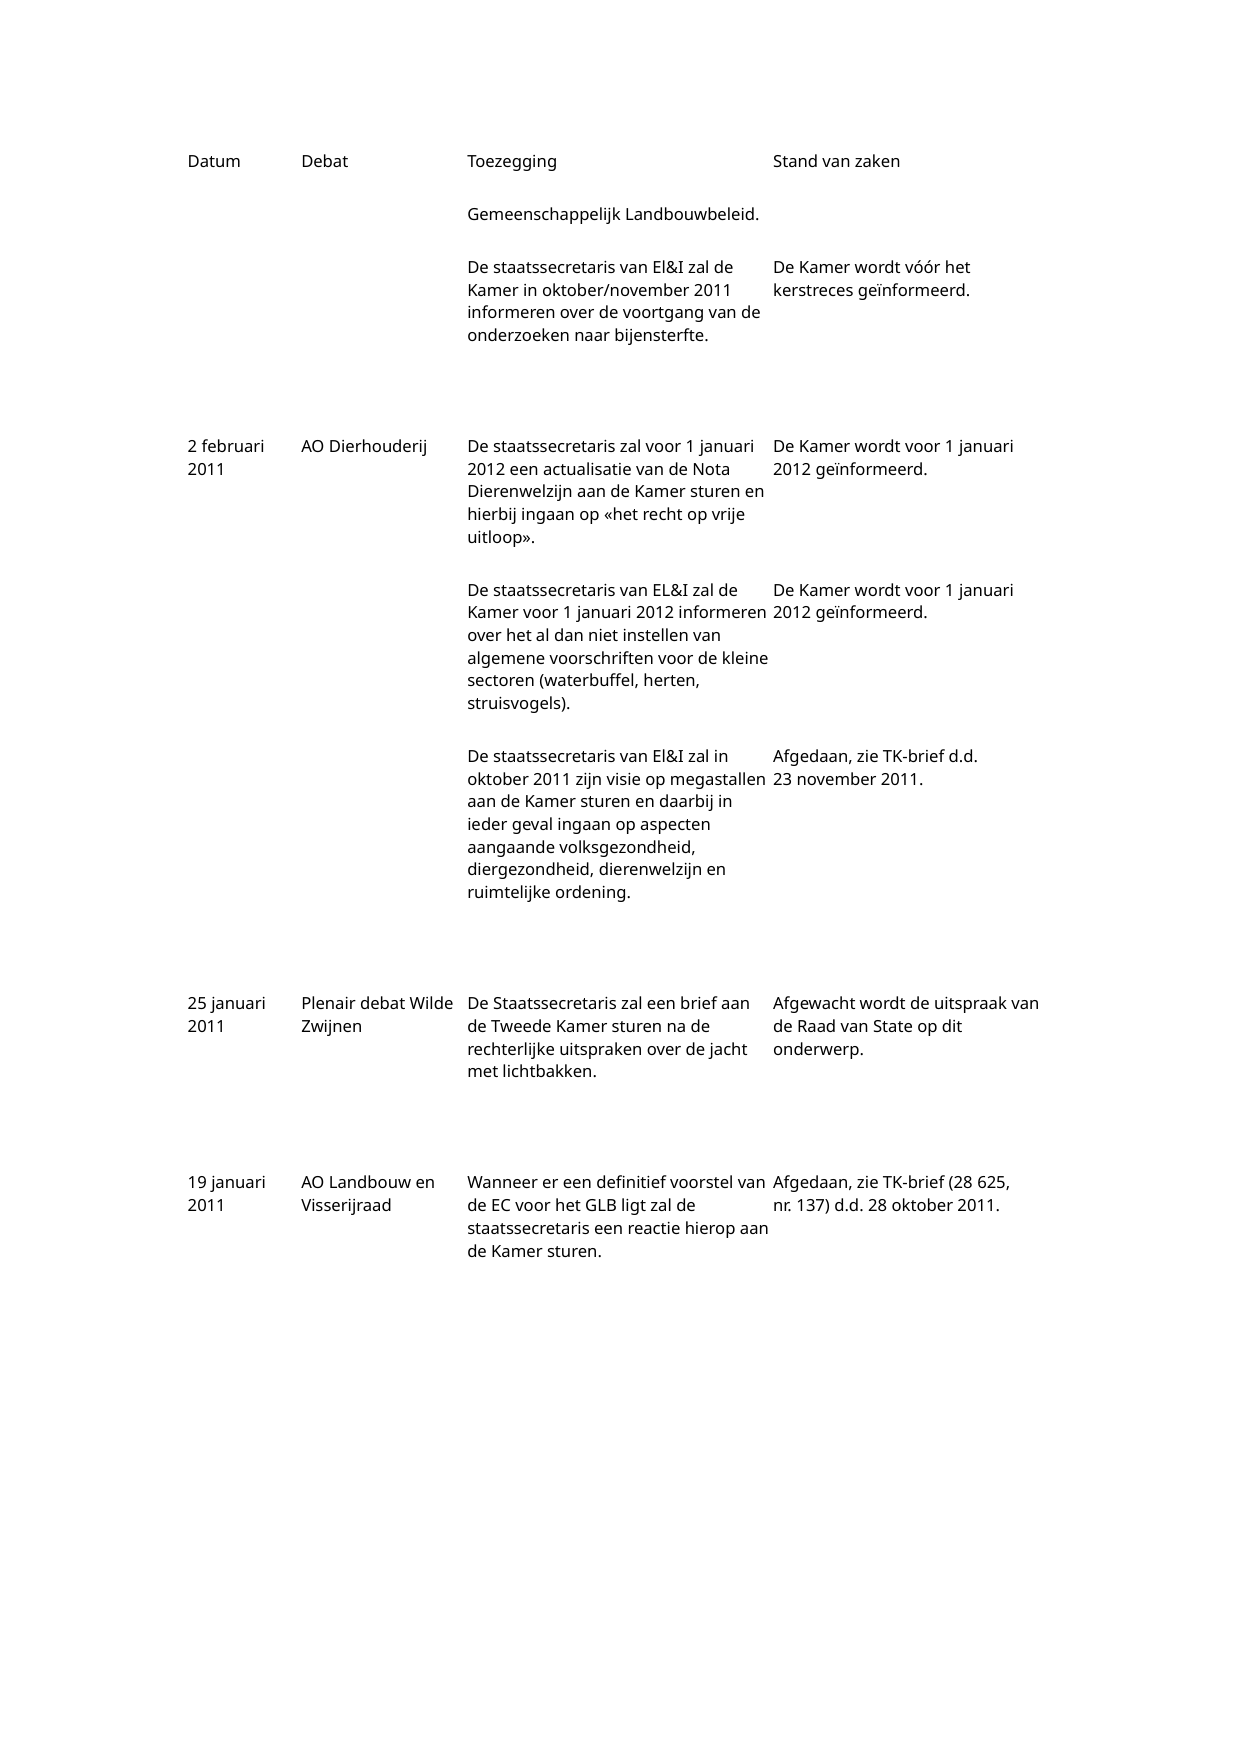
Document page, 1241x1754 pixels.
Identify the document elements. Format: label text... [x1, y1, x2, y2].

table_cell AO Landbouw en Visserijraad [301, 1171, 467, 1292]
table_cell Gemeenschappelijk Landbouwbeleid. [467, 203, 773, 255]
table_cell De Kamer wordt voor 1 januari 2012 geïnformeerd. [773, 578, 1053, 744]
table_header Datum [188, 150, 301, 203]
table_cell Wanneer er een definitief voorstel van de EC voor het GLB ligt zal de staatssecretaris een reactie hierop aan de Kamer sturen. [467, 1171, 773, 1292]
table_cell [301, 255, 467, 376]
table_cell [773, 376, 1053, 435]
table_cell [188, 745, 301, 933]
table_cell [188, 203, 301, 255]
table_cell AO Dierhouderij [301, 435, 467, 578]
table_cell Afgedaan, zie TK-brief (28 625, nr. 137) d.d. 28 oktober 2011. [773, 1171, 1053, 1292]
table_cell [301, 745, 467, 933]
table_cell 19 januari 2011 [188, 1171, 301, 1292]
table_cell [188, 934, 301, 992]
table_cell [188, 1292, 301, 1350]
table_cell [773, 203, 1053, 255]
table_cell De Staatssecretaris zal een brief aan de Tweede Kamer sturen na de rechterlijke uitspraken over de jacht met lichtbakken. [467, 992, 773, 1113]
table_cell Afgewacht wordt de uitspraak van de Raad van State op dit onderwerp. [773, 992, 1053, 1113]
table_cell 2 februari 2011 [188, 435, 301, 578]
table_cell [773, 1292, 1053, 1350]
table_cell [467, 1292, 773, 1350]
table_cell [301, 376, 467, 435]
table_cell [301, 1113, 467, 1171]
table_cell De staatssecretaris zal voor 1 januari 2012 een actualisatie van de Nota Dierenwelzijn aan de Kamer sturen en hierbij ingaan op «het recht op vrije uitloop». [467, 435, 773, 578]
table_cell [188, 376, 301, 435]
table_header Debat [301, 150, 467, 203]
table_cell De Kamer wordt vóór het kerstreces geïnformeerd. [773, 255, 1053, 376]
table_cell [773, 1113, 1053, 1171]
table_cell Plenair debat Wilde Zwijnen [301, 992, 467, 1113]
table_header Stand van zaken [773, 150, 1053, 203]
table_cell [301, 203, 467, 255]
table_cell [467, 1113, 773, 1171]
table_cell [467, 376, 773, 435]
table_cell [301, 934, 467, 992]
table_cell De Kamer wordt voor 1 januari 2012 geïnformeerd. [773, 435, 1053, 578]
table_cell De staatssecretaris van El&I zal in oktober 2011 zijn visie op megastallen aan de Kamer sturen en daarbij in ieder geval ingaan op aspecten aangaande volksgezondheid, diergezondheid, dierenwelzijn en ruimtelijke ordening. [467, 745, 773, 933]
table_cell De staatssecretaris van EL&I zal de Kamer voor 1 januari 2012 informeren over het al dan niet instellen van algemene voorschriften voor de kleine sectoren (waterbuffel, herten, struisvogels). [467, 578, 773, 744]
table_cell [301, 578, 467, 744]
table_cell [188, 255, 301, 376]
table_header Toezegging [467, 150, 773, 203]
table_cell [301, 1292, 467, 1350]
table_cell [773, 934, 1053, 992]
table_cell Afgedaan, zie TK-brief d.d. 23 november 2011. [773, 745, 1053, 933]
table_cell [188, 1113, 301, 1171]
table_cell [188, 578, 301, 744]
table_cell 25 januari 2011 [188, 992, 301, 1113]
table_cell De staatssecretaris van El&I zal de Kamer in oktober/november 2011 informeren over de voortgang van de onderzoeken naar bijensterfte. [467, 255, 773, 376]
table_cell [467, 934, 773, 992]
